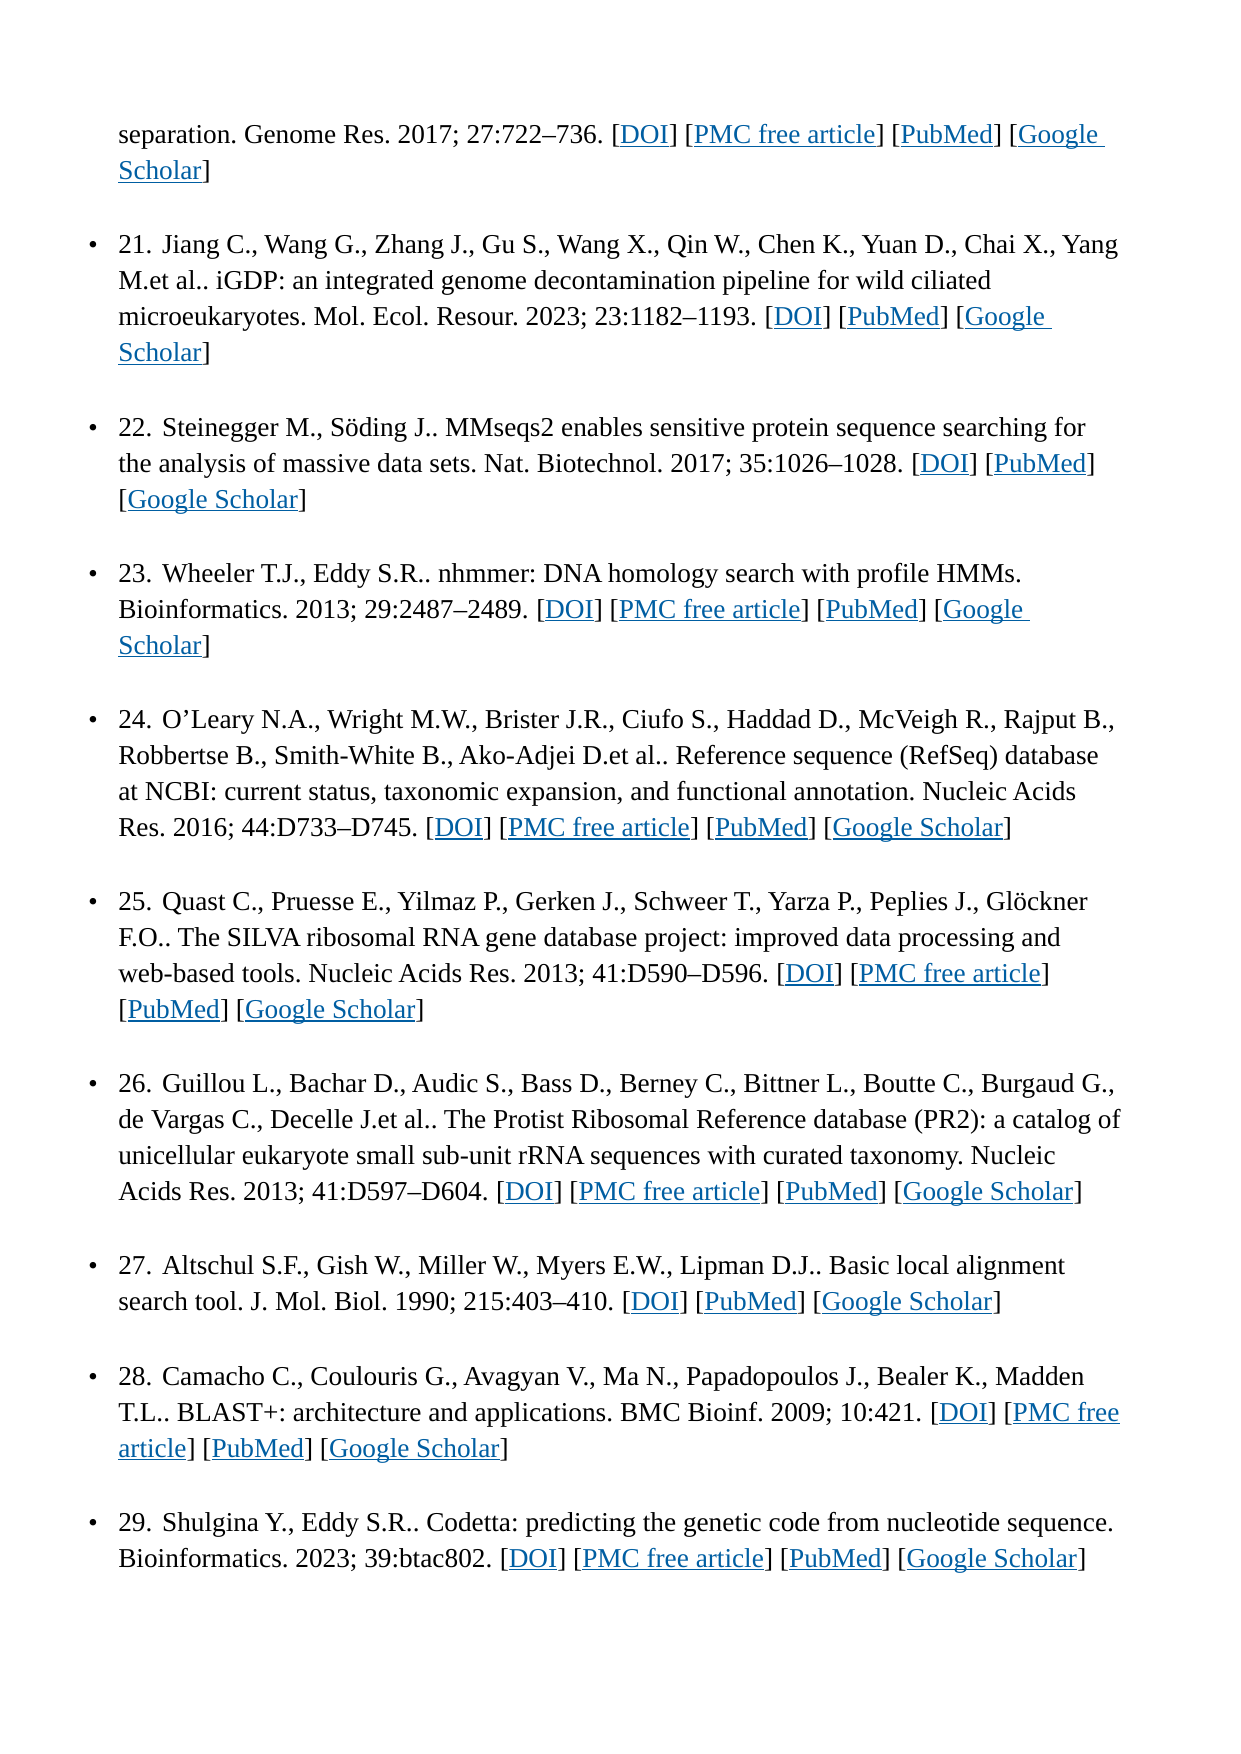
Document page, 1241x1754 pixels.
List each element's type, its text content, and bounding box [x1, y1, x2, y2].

list 24. O’Leary N.A., Wright M.W., Brister J.R., Ciufo S., Haddad D., McVeigh R., Rajput B., Robbertse B., Smith-White B., Ako-Adjei D.et al.. Reference sequence (RefSeq) database at NCBI: current status, taxonomic expansion, and functional annotation. Nucleic Acids Res. 2016; 44:D733–D745. [DOI] [PMC free article] [PubMed] [Google Scholar] [118, 703, 1122, 842]
list 29. Shulgina Y., Eddy S.R.. Codetta: predicting the genetic code from nucleotide sequence. Bioinformatics. 2023; 39:btac802. [DOI] [PMC free article] [PubMed] [Google Scholar] [118, 1506, 1122, 1573]
list 22. Steinegger M., Söding J.. MMseqs2 enables sensitive protein sequence searching for the analysis of massive data sets. Nat. Biotechnol. 2017; 35:1026–1028. [DOI] [PubMed] [Google Scholar] [118, 410, 1122, 514]
list 23. Wheeler T.J., Eddy S.R.. nhmmer: DNA homology search with profile HMMs. Bioinformatics. 2013; 29:2487–2489. [DOI] [PMC free article] [PubMed] [Google Scholar] [118, 557, 1122, 660]
list 27. Altschul S.F., Gish W., Miller W., Myers E.W., Lipman D.J.. Basic local alignment search tool. J. Mol. Biol. 1990; 215:403–410. [DOI] [PubMed] [Google Scholar] [118, 1249, 1122, 1317]
list 28. Camacho C., Coulouris G., Avagyan V., Ma N., Papadopoulos J., Bealer K., Madden T.L.. BLAST+: architecture and applications. BMC Bioinf. 2009; 10:421. [DOI] [PMC free article] [PubMed] [Google Scholar] [118, 1359, 1122, 1463]
list 26. Guillou L., Bachar D., Audic S., Bass D., Berney C., Bittner L., Boutte C., Burgaud G., de Vargas C., Decelle J.et al.. The Protist Ribosomal Reference database (PR2): a catalog of unicellular eukaryote small sub-unit rRNA sequences with curated taxonomy. Nucleic Acids Res. 2013; 41:D597–D604. [DOI] [PMC free article] [PubMed] [Google Scholar] [118, 1067, 1122, 1207]
list 21. Jiang C., Wang G., Zhang J., Gu S., Wang X., Qin W., Chen K., Yuan D., Chai X., Yang M.et al.. iGDP: an integrated genome decontamination pipeline for wild ciliated microeukaryotes. Mol. Ecol. Resour. 2023; 23:1182–1193. [DOI] [PubMed] [Google Scholar] [118, 228, 1122, 368]
list 25. Quast C., Pruesse E., Yilmaz P., Gerken J., Schweer T., Yarza P., Peplies J., Glöckner F.O.. The SILVA ribosomal RNA gene database project: improved data processing and web-based tools. Nucleic Acids Res. 2013; 41:D590–D596. [DOI] [PMC free article] [PubMed] [Google Scholar] [118, 885, 1122, 1024]
list separation. Genome Res. 2017; 27:722–736. [DOI] [PMC free article] [PubMed] [Google Scholar] [118, 118, 1122, 186]
